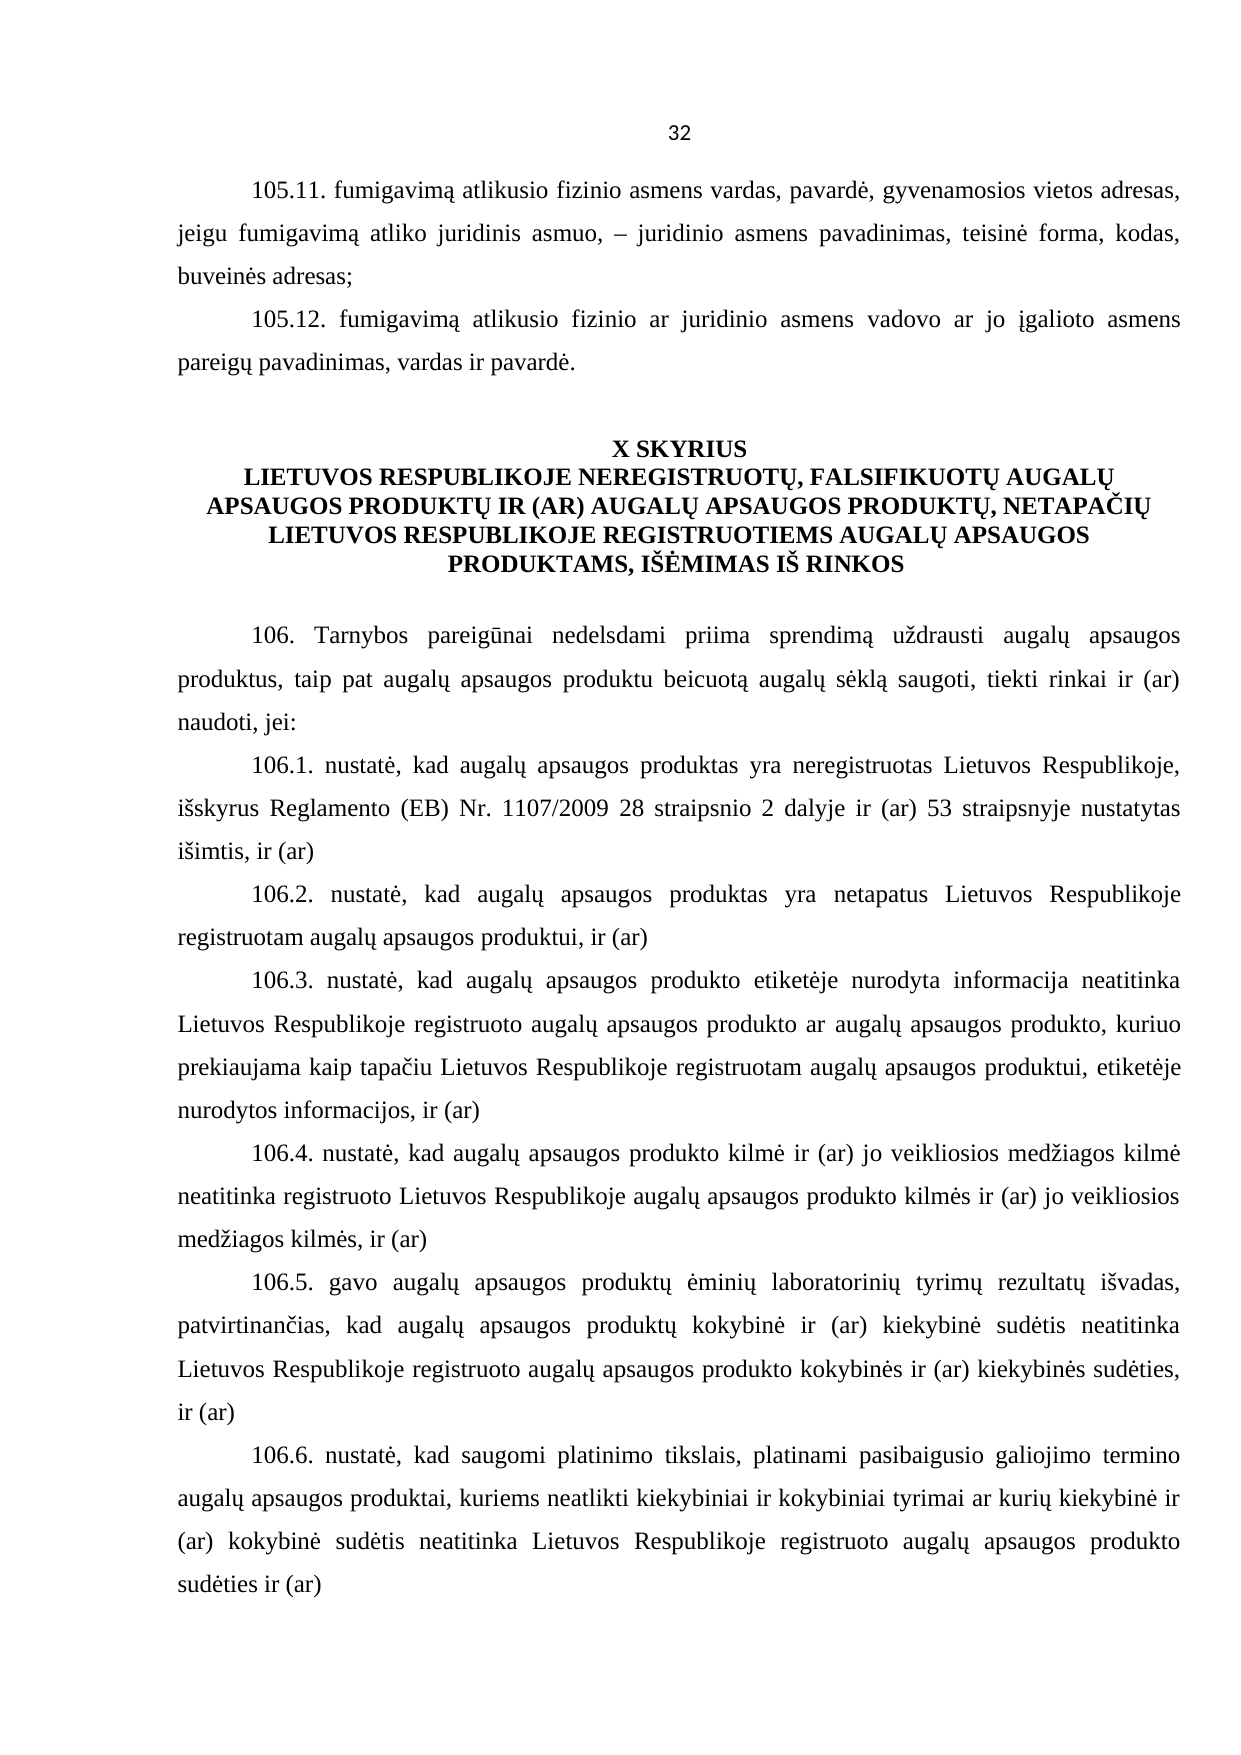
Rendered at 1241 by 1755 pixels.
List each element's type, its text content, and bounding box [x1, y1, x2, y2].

text 105.11. fumigavimą atlikusio fizinio asmens vardas, pavardė, gyvenamosios vietos adresas, jeigu fumigavimą atliko juridinis asmuo, – juridinio asmens pavadinimas, teisinė forma, kodas, buveinės adresas; [177, 175, 1181, 290]
subtitle X SKYRIUS [177, 434, 1181, 462]
text 106.1. nustatė, kad augalų apsaugos produktas yra neregistruotas Lietuvos Respublikoje, išskyrus Reglamento (EB) Nr. 1107/2009 28 straipsnio 2 dalyje ir (ar) 53 straipsnyje nustatytas išimtis, ir (ar) [177, 750, 1181, 865]
text 105.12. fumigavimą atlikusio fizinio ar juridinio asmens vadovo ar jo įgalioto asmens pareigų pavadinimas, vardas ir pavardė. [177, 304, 1181, 376]
text 106. Tarnybos pareigūnai nedelsdami priima sprendimą uždrausti augalų apsaugos produktus, taip pat augalų apsaugos produktu beicuotą augalų sėklą saugoti, tiekti rinkai ir (ar) naudoti, jei: [177, 621, 1181, 736]
text 106.5. gavo augalų apsaugos produktų ėminių laboratorinių tyrimų rezultatų išvadas, patvirtinančias, kad augalų apsaugos produktų kokybinė ir (ar) kiekybinė sudėtis neatitinka Lietuvos Respublikoje registruoto augalų apsaugos produkto kokybinės ir (ar) kiekybinės sudėties, ir (ar) [177, 1267, 1181, 1426]
text 106.6. nustatė, kad saugomi platinimo tikslais, platinami pasibaigusio galiojimo termino augalų apsaugos produktai, kuriems neatlikti kiekybiniai ir kokybiniai tyrimai ar kurių kiekybinė ir (ar) kokybinė sudėtis neatitinka Lietuvos Respublikoje registruoto augalų apsaugos produkto sudėties ir (ar) [177, 1440, 1181, 1598]
subtitle LIETUVOS RESPUBLIKOJE NEREGISTRUOTŲ, FALSIFIKUOTŲ AUGALŲ APSAUGOS PRODUKTŲ IR (AR) AUGALŲ APSAUGOS PRODUKTŲ, NETAPAČIŲ LIETUVOS RESPUBLIKOJE REGISTRUOTIEMS AUGALŲ APSAUGOS PRODUKTAMS, IŠĖMIMAS IŠ RINKOS [177, 462, 1181, 577]
text 106.3. nustatė, kad augalų apsaugos produkto etiketėje nurodyta informacija neatitinka Lietuvos Respublikoje registruoto augalų apsaugos produkto ar augalų apsaugos produkto, kuriuo prekiaujama kaip tapačiu Lietuvos Respublikoje registruotam augalų apsaugos produktui, etiketėje nurodytos informacijos, ir (ar) [177, 966, 1181, 1124]
text 106.4. nustatė, kad augalų apsaugos produkto kilmė ir (ar) jo veikliosios medžiagos kilmė neatitinka registruoto Lietuvos Respublikoje augalų apsaugos produkto kilmės ir (ar) jo veikliosios medžiagos kilmės, ir (ar) [177, 1138, 1181, 1253]
text 106.2. nustatė, kad augalų apsaugos produktas yra netapatus Lietuvos Respublikoje registruotam augalų apsaugos produktui, ir (ar) [177, 879, 1181, 951]
